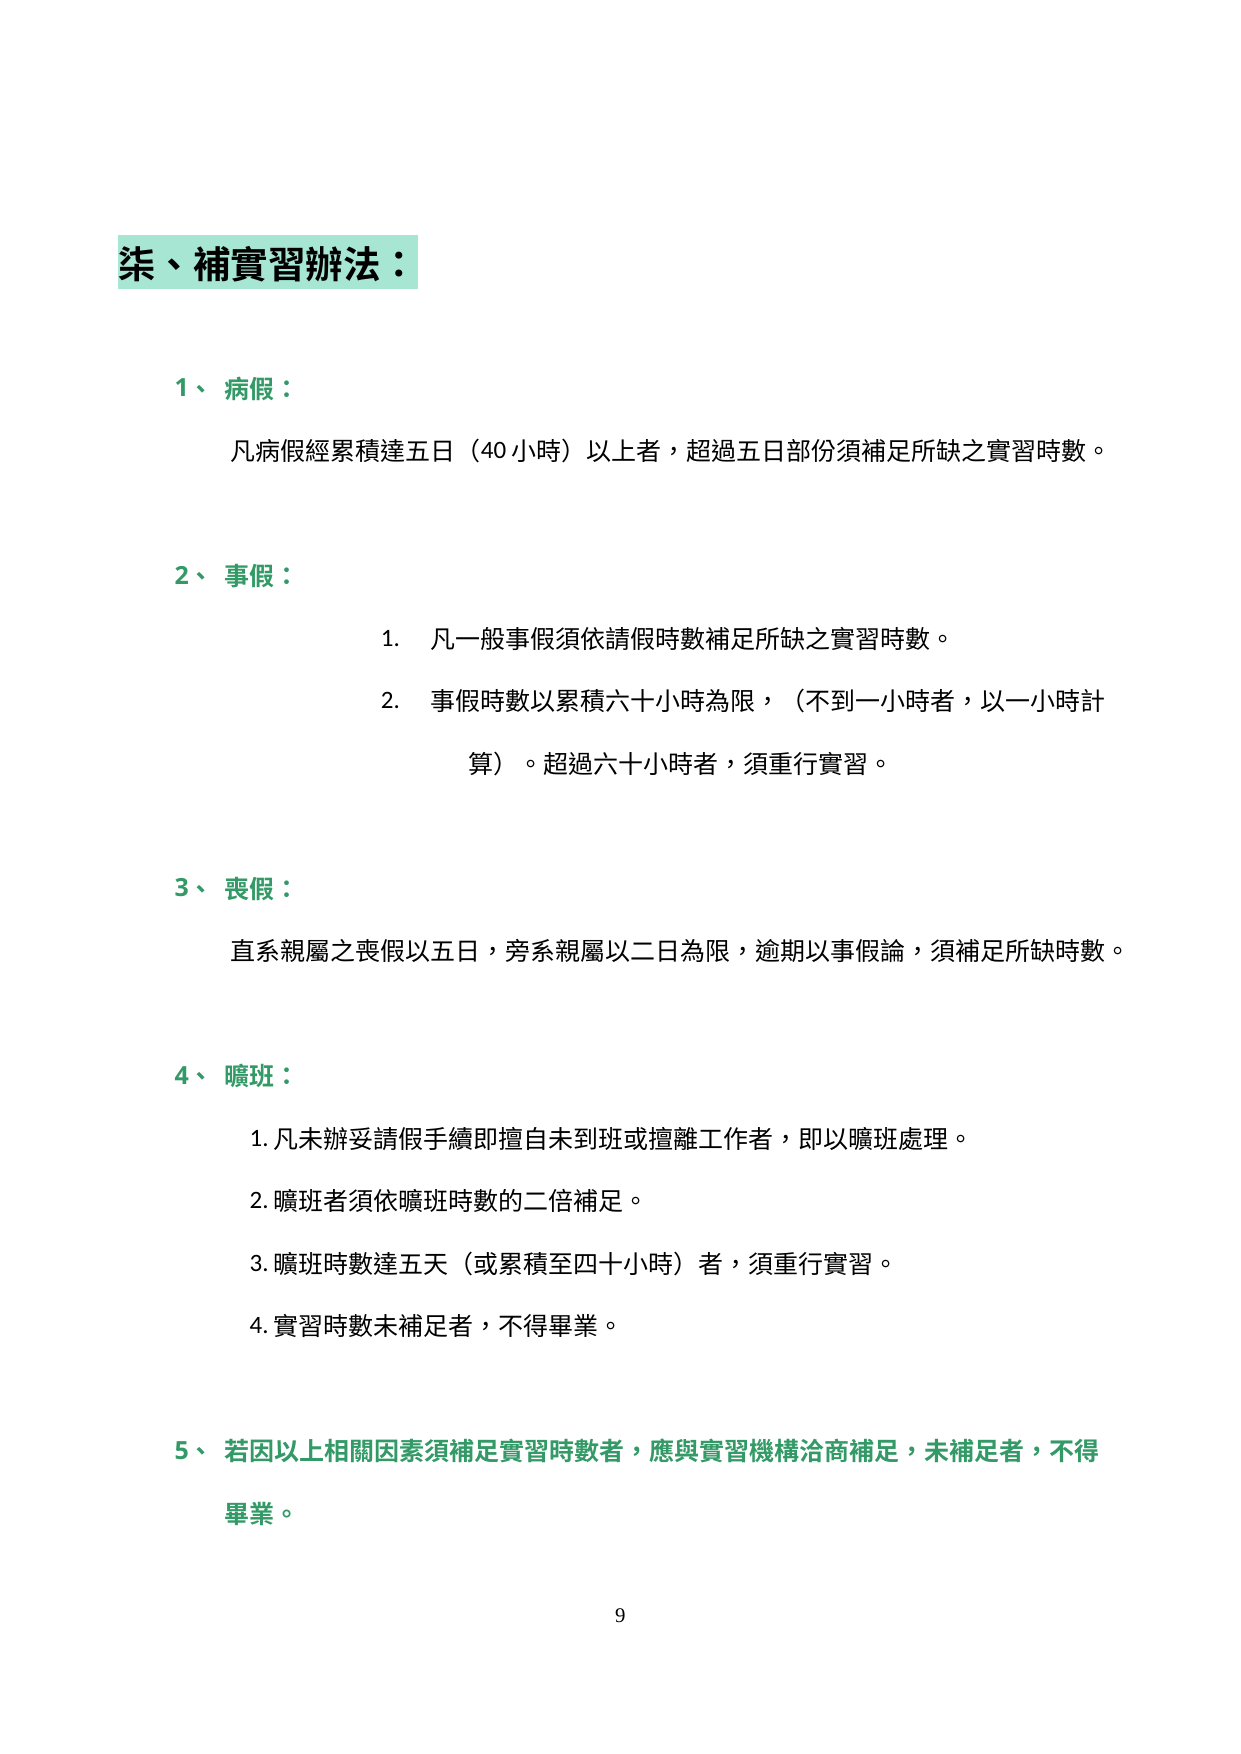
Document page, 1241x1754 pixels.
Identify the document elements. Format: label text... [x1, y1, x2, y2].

list 曠班時數達五天（或累積至四十小時）者，須重行實習。 [249, 1221, 1117, 1283]
text 凡病假經累積達五日（40小時）以上者，超過五日部份須補足所缺之實習時數。 [231, 408, 1117, 471]
list 曠班者須依曠班時數的二倍補足。 [249, 1158, 1117, 1221]
text 直系親屬之喪假以五日，旁系親屬以二日為限，逾期以事假論，須補足所缺時數。 [231, 908, 1117, 971]
list 曠班： [174, 1033, 1044, 1096]
list 凡一般事假須依請假時數補足所缺之實習時數。 [381, 596, 1117, 658]
list 病假： [174, 346, 1044, 408]
list 事假時數以累積六十小時為限，（不到一小時者，以一小時計算）。超過六十小時者，須重行實習。 [381, 658, 1117, 783]
list 喪假： [174, 846, 1044, 908]
list 若因以上相關因素須補足實習時數者，應與實習機構洽商補足，未補足者，不得畢業。 [174, 1408, 1112, 1533]
list 實習時數未補足者，不得畢業。 [249, 1283, 1117, 1346]
list 凡未辦妥請假手續即擅自未到班或擅離工作者，即以曠班處理。 [249, 1096, 1117, 1158]
list 事假： [174, 533, 1044, 596]
text 柒、補實習辦法： [118, 221, 1122, 283]
